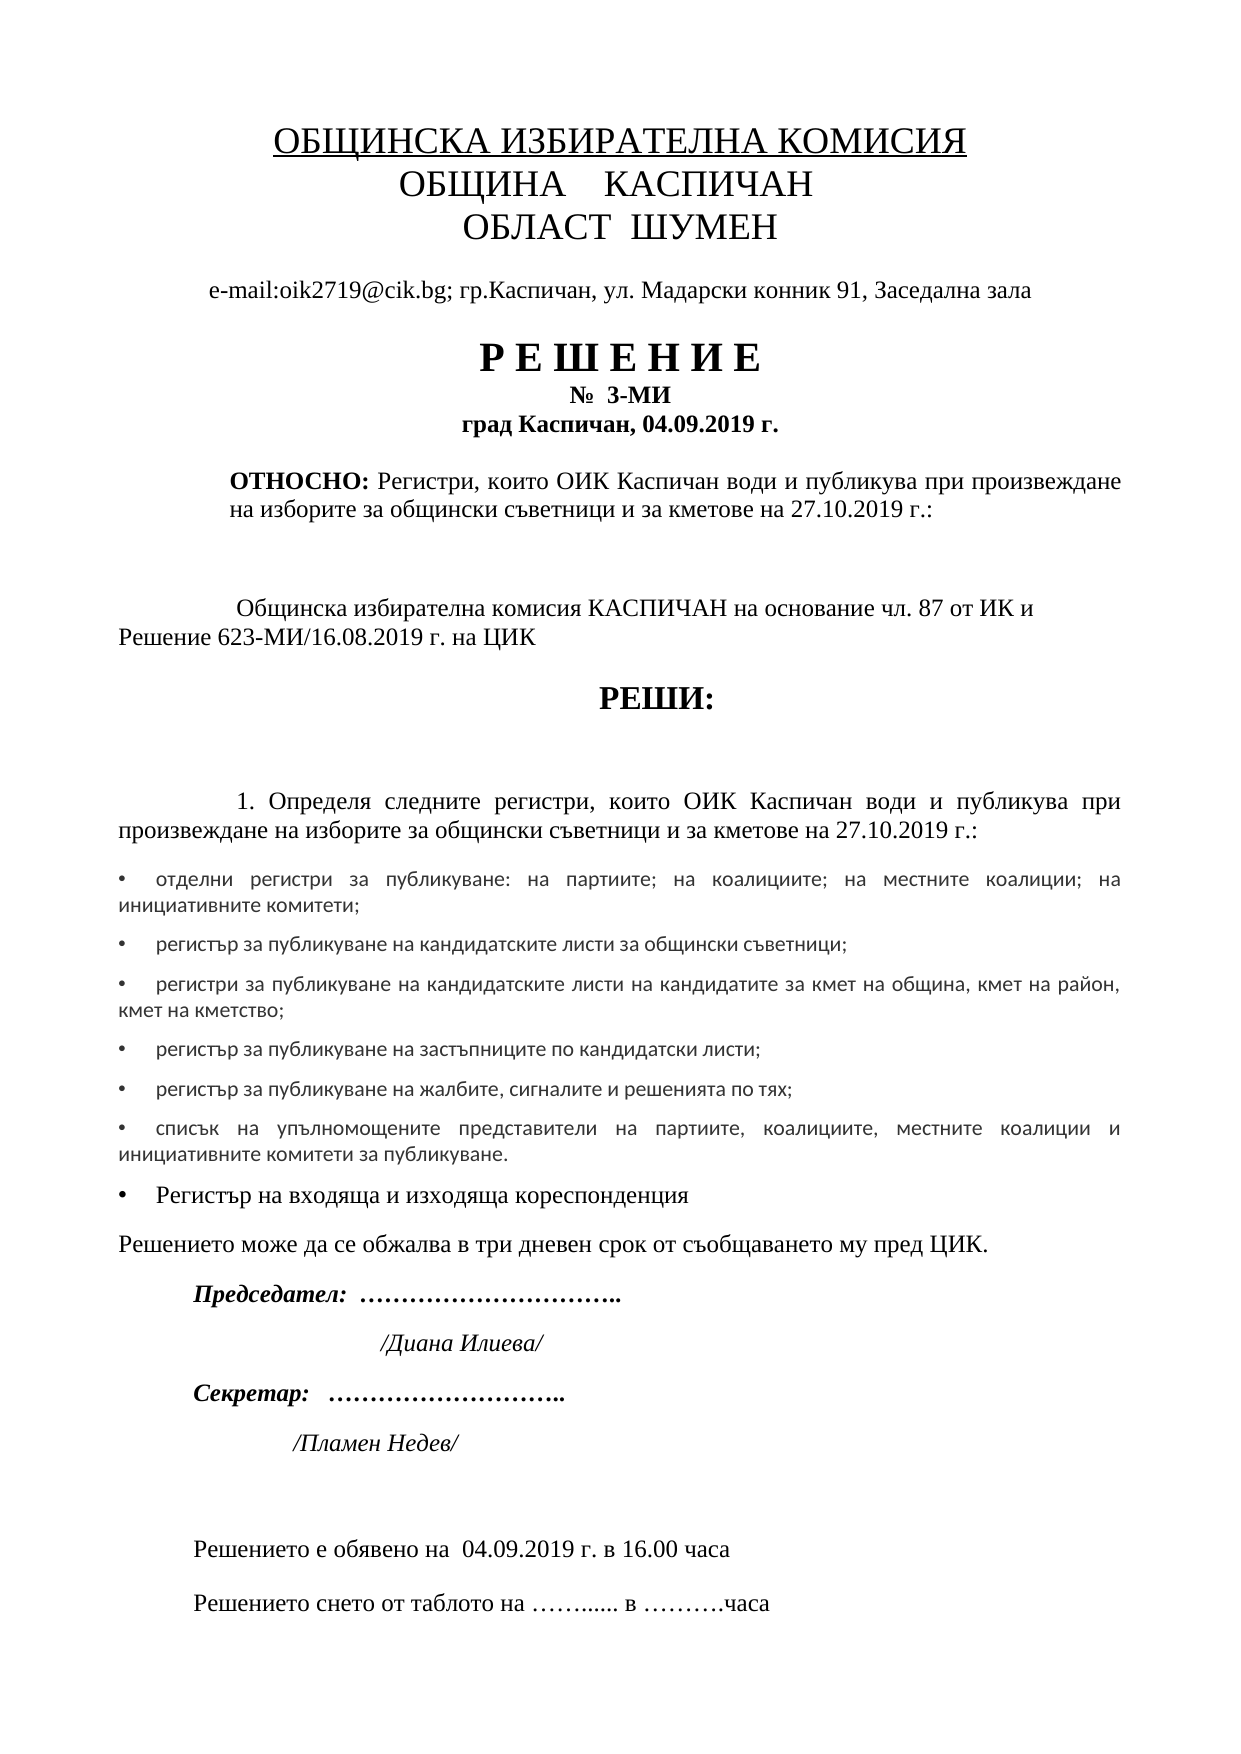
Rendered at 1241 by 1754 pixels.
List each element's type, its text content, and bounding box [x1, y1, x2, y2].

text Общинска избирателна комисия КАСПИЧАН на основание чл. 87 от ИК и Решение 623-МИ/16.08.2019 г. на ЦИК [118, 593, 1122, 650]
text Решението може да се обжалва в три дневен срок от съобщаването му пред ЦИК. [118, 1229, 1122, 1258]
text № 3-МИ [118, 380, 1122, 409]
text ОБЩИНСКА ИЗБИРАТЕЛНА КОМИСИЯ [118, 118, 1122, 161]
text /Диана Илиева/ [193, 1328, 1122, 1357]
text РЕШИ: [118, 678, 1122, 717]
text Решението е обявено на 04.09.2019 г. в 16.00 часа [193, 1534, 1122, 1563]
text ОБЩИНА КАСПИЧАН [118, 161, 1122, 204]
text e-mail:oik2719@cik.bg; гр.Каспичан, ул. Мадарски конник 91, Заседална зала [118, 276, 1122, 304]
list регистри за публикуване на кандидатските листи на кандидатите за кмет на община, кмет на район, кмет на кметство; [81, 970, 1122, 1023]
text Секретар: ……………………….. [193, 1378, 1122, 1407]
text Р Е Ш Е Н И Е [118, 332, 1122, 380]
text ОТНОСНО: Регистри, които ОИК Каспичан води и публикува при произвеждане на изборите за общински съветници и за кметове на 27.10.2019 г.: [229, 466, 1122, 523]
list Регистър на входяща и изходяща кореспонденция [81, 1180, 1122, 1208]
text Решението снето от таблото на ……...... в ……….часа [193, 1588, 1122, 1617]
text ОБЛАСТ ШУМЕН [118, 204, 1122, 247]
text /Пламен Недев/ [193, 1428, 1122, 1456]
list регистър за публикуване на застъпниците по кандидатски листи; [81, 1036, 1122, 1062]
list отделни регистри за публикуване: на партиите; на коалициите; на местните коалиции; на инициативните комитети; [81, 865, 1122, 918]
text 1. Определя следните регистри, които ОИК Каспичан води и публикува при произвеждане на изборите за общински съветници и за кметове на 27.10.2019 г.: [118, 786, 1122, 844]
text град Каспичан, 04.09.2019 г. [118, 409, 1122, 438]
list регистър за публикуване на кандидатските листи за общински съветници; [81, 931, 1122, 957]
list регистър за публикуване на жалбите, сигналите и решенията по тях; [81, 1075, 1122, 1101]
list списък на упълномощените представители на партиите, коалициите, местните коалиции и инициативните комитети за публикуване. [81, 1114, 1122, 1167]
text Председател: ………………………….. [193, 1279, 1122, 1308]
